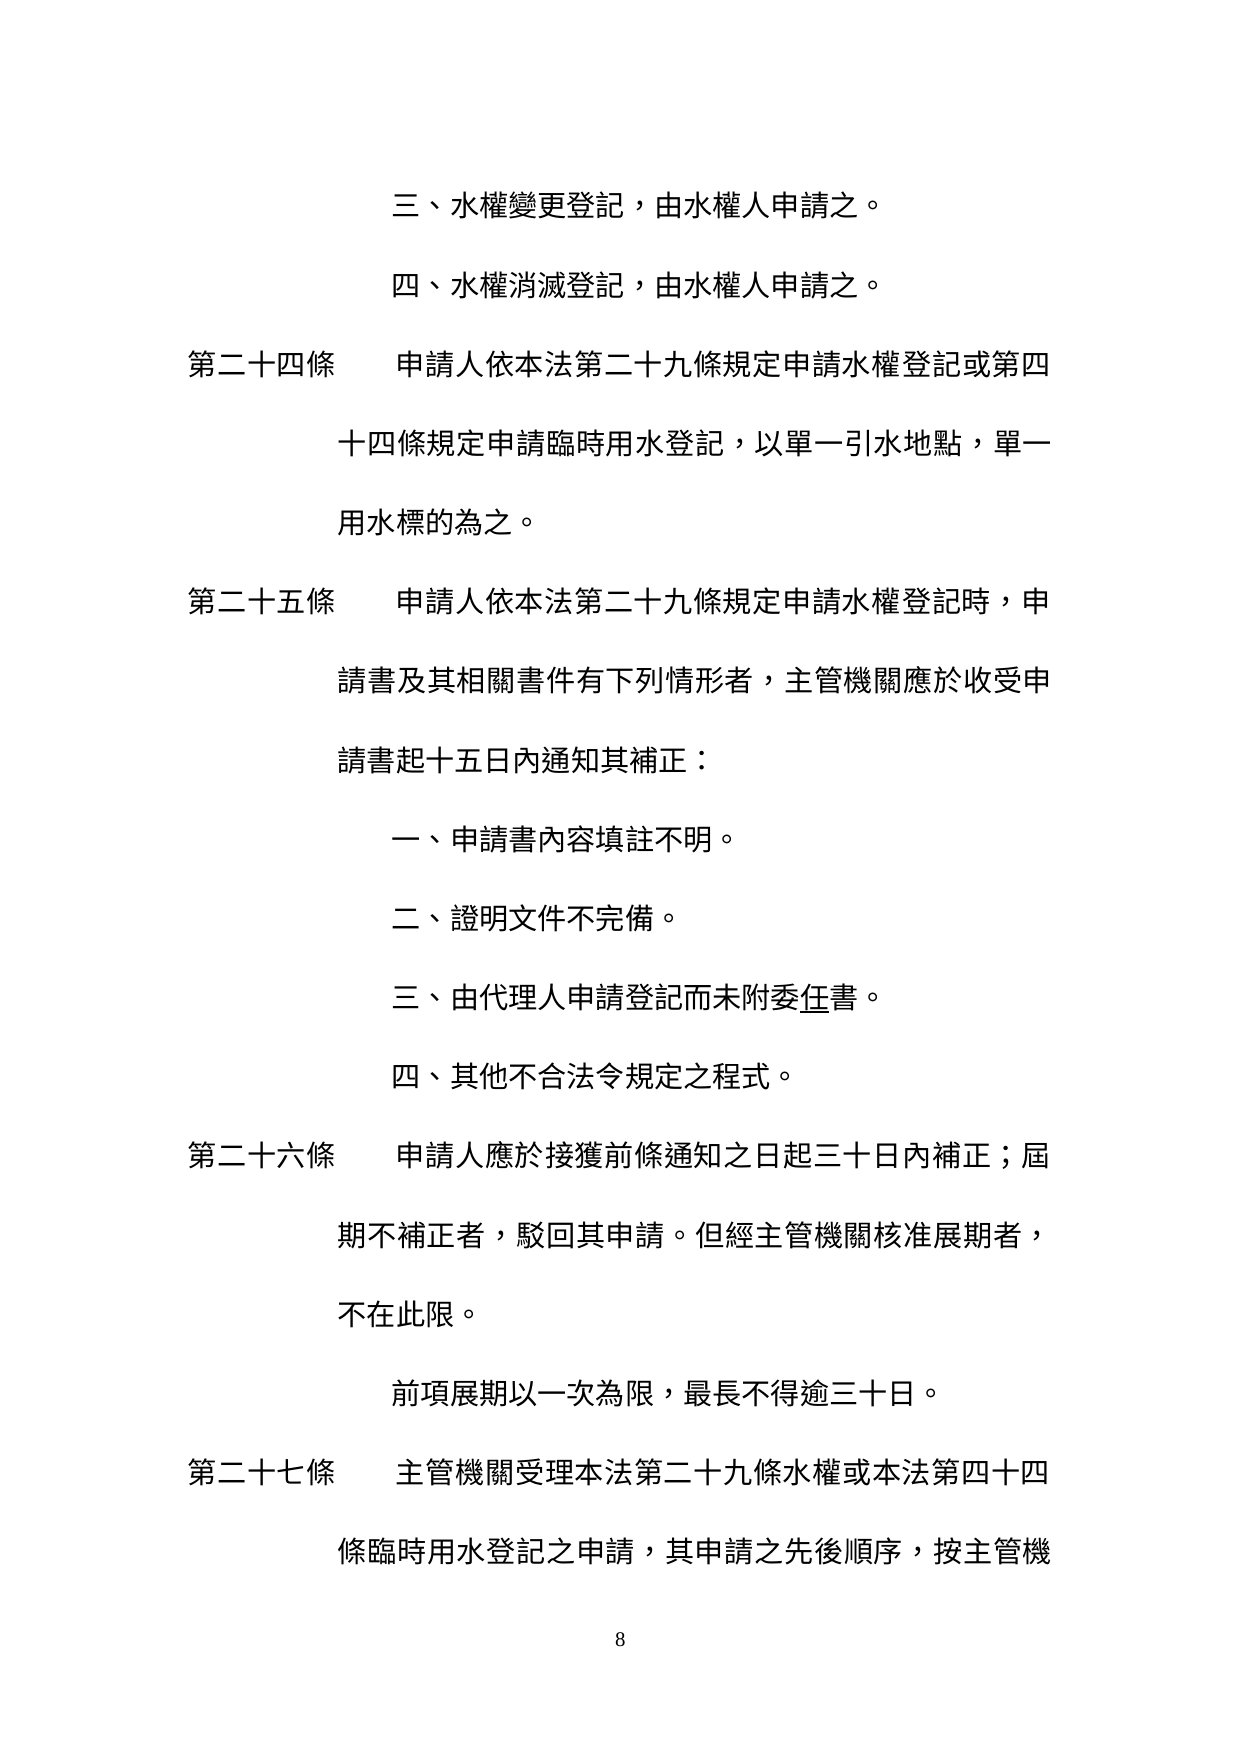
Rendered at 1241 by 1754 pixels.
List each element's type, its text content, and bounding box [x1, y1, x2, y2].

text 三、水權變更登記，由水權人申請之。 [187, 164, 1053, 244]
text 二、證明文件不完備。 [187, 877, 1053, 956]
text 第二十四條 申請人依本法第二十九條規定申請水權登記或第四十四條規定申請臨時用水登記，以單一引水地點，單一用水標的為之。 [187, 323, 1053, 560]
text 前項展期以一次為限，最長不得逾三十日。 [187, 1352, 1053, 1431]
text 第二十七條 主管機關受理本法第二十九條水權或本法第四十四條臨時用水登記之申請，其申請之先後順序，按主管機 [187, 1431, 1053, 1589]
text 四、水權消滅登記，由水權人申請之。 [187, 244, 1053, 323]
text 第二十六條 申請人應於接獲前條通知之日起三十日內補正；屆期不補正者，駁回其申請。但經主管機關核准展期者，不在此限。 [187, 1114, 1053, 1352]
text 三、由代理人申請登記而未附委任書。 [187, 956, 1053, 1035]
text 第二十五條 申請人依本法第二十九條規定申請水權登記時，申請書及其相關書件有下列情形者，主管機關應於收受申請書起十五日內通知其補正： [187, 560, 1053, 798]
text 四、其他不合法令規定之程式。 [187, 1035, 1053, 1114]
text 一、申請書內容填註不明。 [187, 798, 1053, 877]
